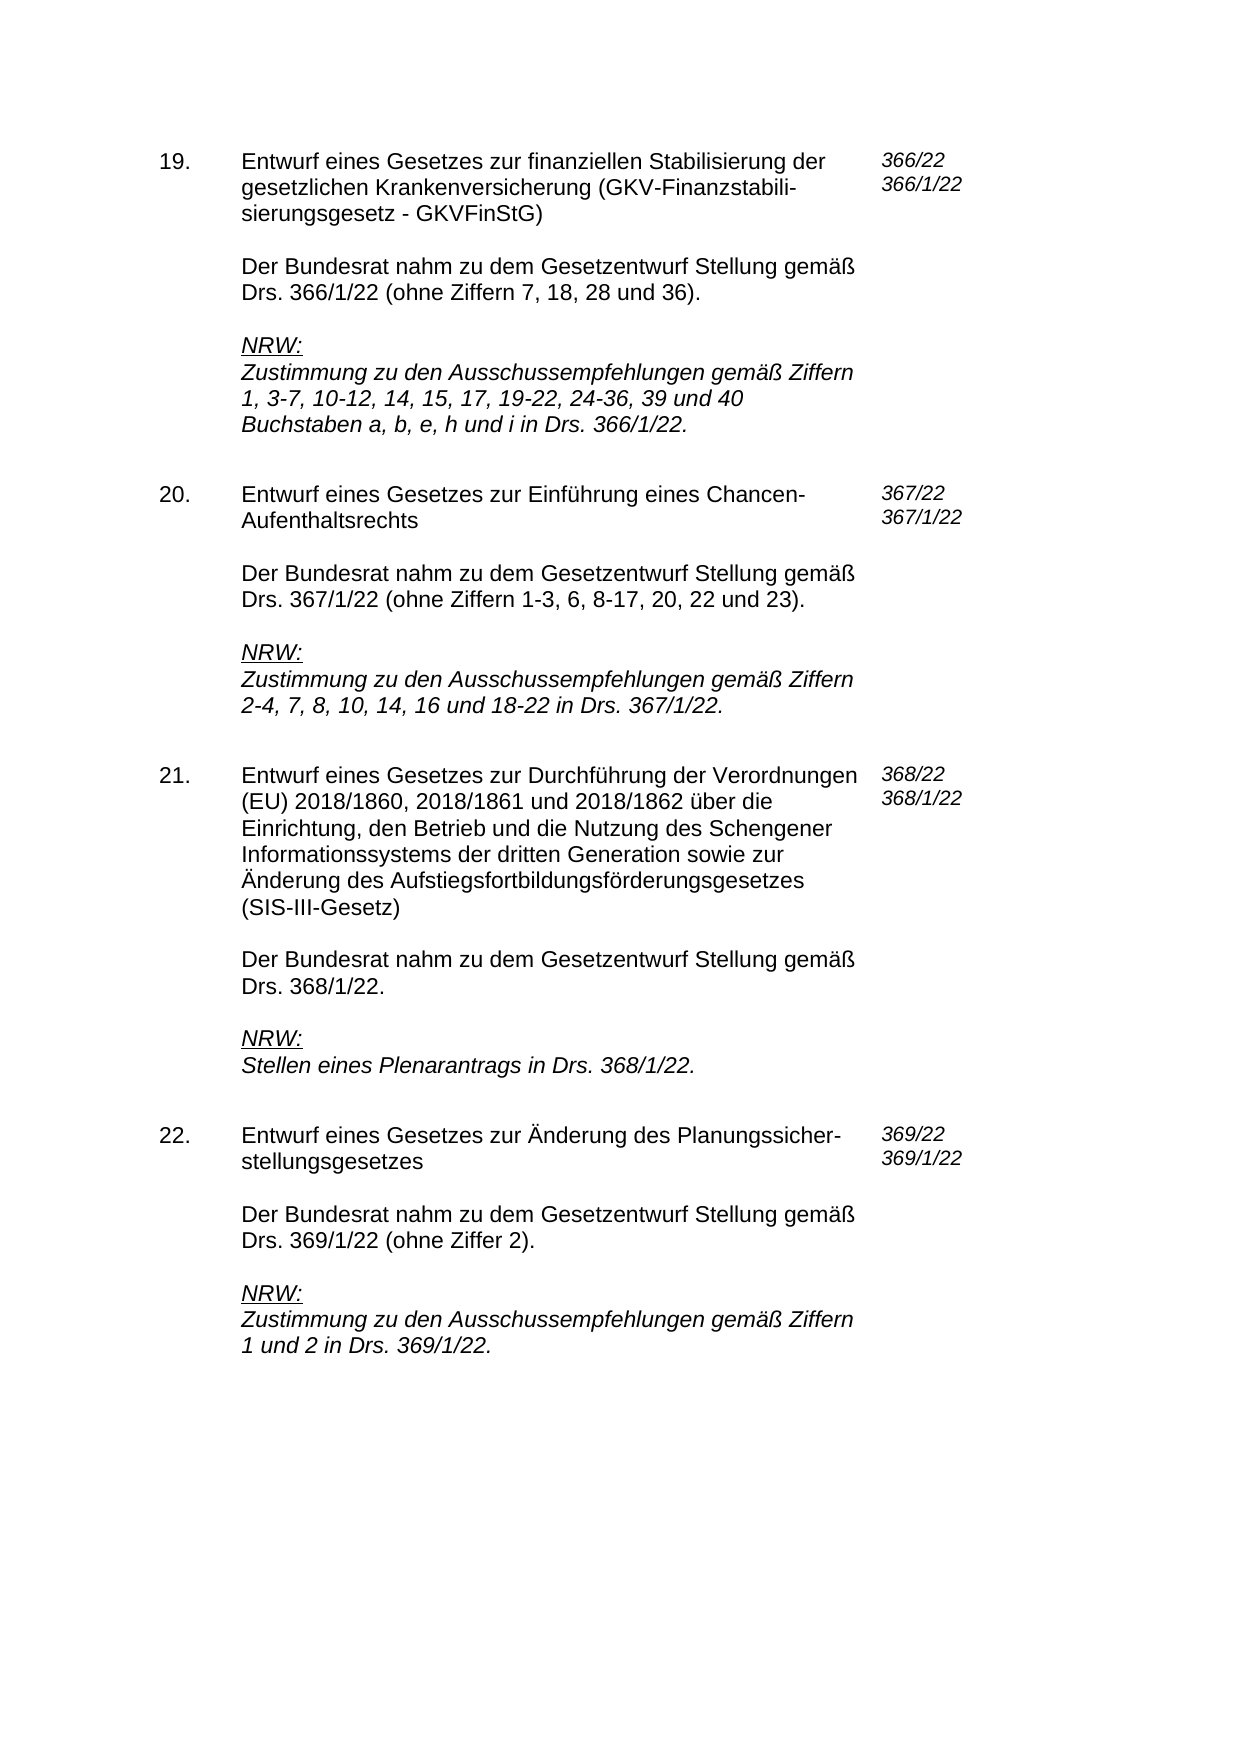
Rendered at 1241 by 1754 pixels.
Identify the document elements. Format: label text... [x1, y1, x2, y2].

table_cell 368/22 368/1/22 [870, 762, 1035, 1122]
table_cell 19. [148, 148, 230, 481]
table_cell Entwurf eines Gesetzes zur Änderung des Planungssicher­stellungsgesetzes Der Bundesrat nahm zu dem Gesetzentwurf Stellung gemäß Drs. 369/1/22 (ohne Ziffer 2). NRW: Zustimmung zu den Ausschussempfehlungen gemäß Ziffern 1 und 2 in Drs. 369/1/22. [230, 1122, 870, 1402]
table_cell Entwurf eines Gesetzes zur Einführung eines Chancen-Aufenthaltsrechts Der Bundesrat nahm zu dem Gesetzentwurf Stellung gemäß Drs. 367/1/22 (ohne Ziffern 1-3, 6, 8-17, 20, 22 und 23). NRW: Zustimmung zu den Ausschussempfehlungen gemäß Ziffern 2-4, 7, 8, 10, 14, 16 und 18-22 in Drs. 367/1/22. [230, 481, 870, 762]
table_cell Entwurf eines Gesetzes zur Durchführung der Verordnungen (EU) 2018/1860, 2018/1861 und 2018/1862 über die Einrichtung, den Betrieb und die Nutzung des Schengener Informationssystems der dritten Generation sowie zur Änderung des Aufstiegsfortbildungsförderungsgesetzes (SIS-III-Gesetz) Der Bundesrat nahm zu dem Gesetzentwurf Stellung gemäß Drs. 368/1/22. NRW: Stellen eines Plenarantrags in Drs. 368/1/22. [230, 762, 870, 1122]
table_cell 21. [148, 762, 230, 1122]
table_cell Entwurf eines Gesetzes zur finanziellen Stabilisierung der gesetzlichen Krankenversicherung (GKV-Finanz­stabili­sierungsgesetz - GKVFinStG) Der Bundesrat nahm zu dem Gesetzentwurf Stellung gemäß Drs. 366/1/22 (ohne Ziffern 7, 18, 28 und 36). NRW: Zustimmung zu den Ausschussempfehlungen gemäß Ziffern 1, 3-7, 10-12, 14, 15, 17, 19-22, 24-36, 39 und 40 Buchstaben a, b, e, h und i in Drs. 366/1/22. [230, 148, 870, 481]
table_cell 20. [148, 481, 230, 762]
table_cell 22. [148, 1122, 230, 1402]
table_cell 366/22 366/1/22 [870, 148, 1035, 481]
table_cell 367/22 367/1/22 [870, 481, 1035, 762]
table_cell 369/22 369/1/22 [870, 1122, 1035, 1402]
